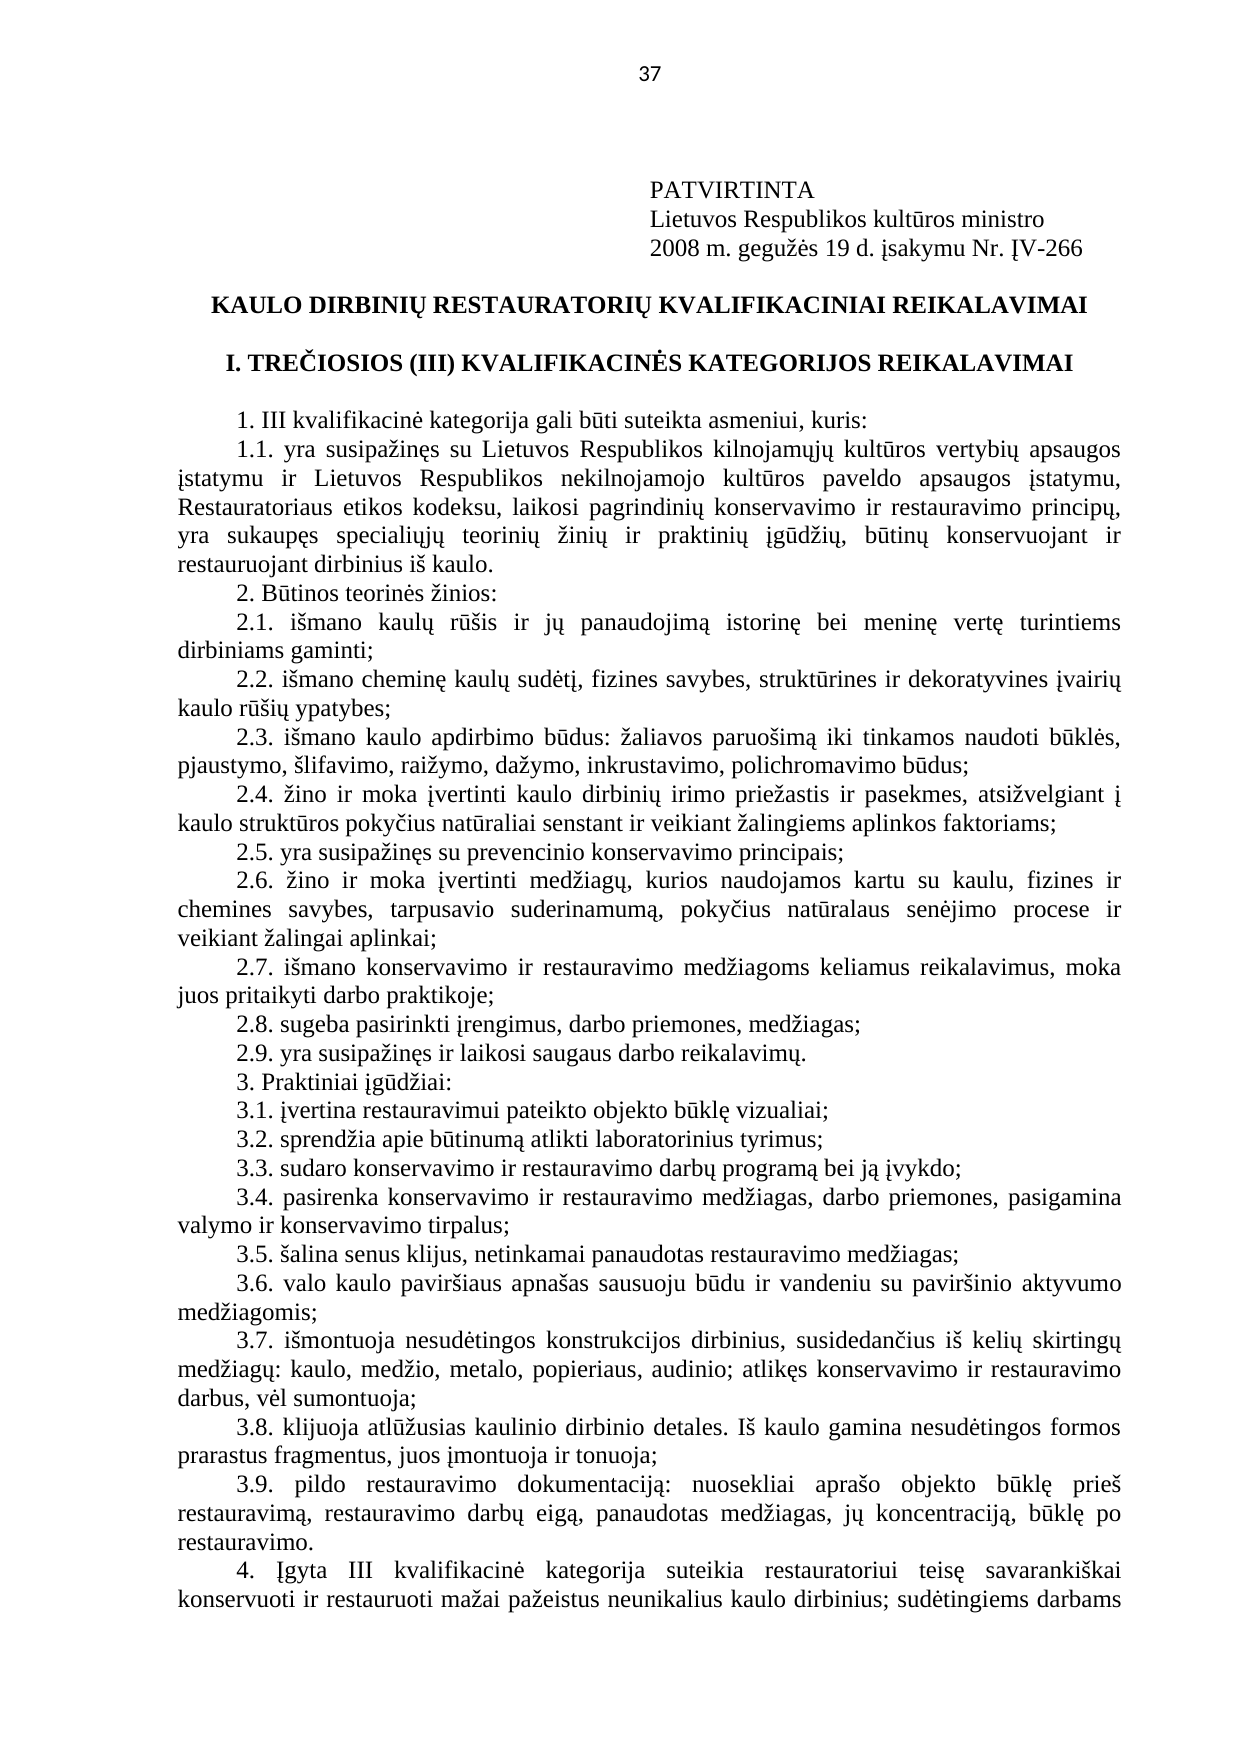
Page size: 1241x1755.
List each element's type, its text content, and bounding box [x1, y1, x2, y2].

text 3.9. pildo restauravimo dokumentaciją: nuosekliai aprašo objekto būklę prieš restauravimą, restauravimo darbų eigą, panaudotas medžiagas, jų koncentraciją, būklę po restauravimo. [177, 1469, 1122, 1556]
text 3.3. sudaro konservavimo ir restauravimo darbų programą bei ją įvykdo; [177, 1153, 1122, 1182]
text PATVIRTINTA [649, 176, 1122, 204]
text 3.5. šalina senus klijus, netinkamai panaudotas restauravimo medžiagas; [177, 1239, 1122, 1268]
text 2008 m. gegužės 19 d. įsakymu Nr. ĮV-266 [649, 233, 1122, 262]
text 2.4. žino ir moka įvertinti kaulo dirbinių irimo priežastis ir pasekmes, atsižvelgiant į kaulo struktūros pokyčius natūraliai senstant ir veikiant žalingiems aplinkos faktoriams; [177, 779, 1122, 837]
text 2.6. žino ir moka įvertinti medžiagų, kurios naudojamos kartu su kaulu, fizines ir chemines savybes, tarpusavio suderinamumą, pokyčius natūralaus senėjimo procese ir veikiant žalingai aplinkai; [177, 866, 1122, 952]
text 2.2. išmano cheminę kaulų sudėtį, fizines savybes, struktūrines ir dekoratyvines įvairių kaulo rūšių ypatybes; [177, 664, 1122, 722]
text Lietuvos Respublikos kultūros ministro [649, 204, 1122, 233]
text 3.6. valo kaulo paviršiaus apnašas sausuoju būdu ir vandeniu su paviršinio aktyvumo medžiagomis; [177, 1268, 1122, 1326]
text 2.3. išmano kaulo apdirbimo būdus: žaliavos paruošimą iki tinkamos naudoti būklės, pjaustymo, šlifavimo, raižymo, dažymo, inkrustavimo, polichromavimo būdus; [177, 722, 1122, 779]
text 3.8. klijuoja atlūžusias kaulinio dirbinio detales. Iš kaulo gamina nesudėtingos formos prarastus fragmentus, juos įmontuoja ir tonuoja; [177, 1412, 1122, 1469]
text I. TREČIOSIOS (III) KVALIFIKACINĖS KATEGORIJOS REIKALAVIMAI [177, 348, 1122, 377]
text 2.9. yra susipažinęs ir laikosi saugaus darbo reikalavimų. [177, 1038, 1122, 1067]
text 2.8. sugeba pasirinkti įrengimus, darbo priemones, medžiagas; [177, 1009, 1122, 1038]
text 1.1. yra susipažinęs su Lietuvos Respublikos kilnojamųjų kultūros vertybių apsaugos įstatymu ir Lietuvos Respublikos nekilnojamojo kultūros paveldo apsaugos įstatymu, Restauratoriaus etikos kodeksu, laikosi pagrindinių konservavimo ir restauravimo principų, yra sukaupęs specialiųjų teorinių žinių ir praktinių įgūdžių, būtinų konservuojant ir restauruojant dirbinius iš kaulo. [177, 434, 1122, 578]
text 2.7. išmano konservavimo ir restauravimo medžiagoms keliamus reikalavimus, moka juos pritaikyti darbo praktikoje; [177, 952, 1122, 1009]
text KAULO DIRBINIŲ RESTAURATORIŲ KVALIFIKACINIAI REIKALAVIMAI [177, 291, 1122, 319]
text 2. Būtinos teorinės žinios: [177, 578, 1122, 607]
text 2.5. yra susipažinęs su prevencinio konservavimo principais; [177, 837, 1122, 866]
text 3. Praktiniai įgūdžiai: [177, 1067, 1122, 1096]
text 3.2. sprendžia apie būtinumą atlikti laboratorinius tyrimus; [177, 1124, 1122, 1153]
text 3.7. išmontuoja nesudėtingos konstrukcijos dirbinius, susidedančius iš kelių skirtingų medžiagų: kaulo, medžio, metalo, popieriaus, audinio; atlikęs konservavimo ir restauravimo darbus, vėl sumontuoja; [177, 1326, 1122, 1412]
text 3.4. pasirenka konservavimo ir restauravimo medžiagas, darbo priemones, pasigamina valymo ir konservavimo tirpalus; [177, 1182, 1122, 1239]
text 2.1. išmano kaulų rūšis ir jų panaudojimą istorinę bei meninę vertę turintiems dirbiniams gaminti; [177, 607, 1122, 664]
text 1. III kvalifikacinė kategorija gali būti suteikta asmeniui, kuris: [177, 406, 1122, 434]
text 3.1. įvertina restauravimui pateikto objekto būklę vizualiai; [177, 1096, 1122, 1124]
text 4. Įgyta III kvalifikacinė kategorija suteikia restauratoriui teisę savarankiškai konservuoti ir restauruoti mažai pažeistus neunikalius kaulo dirbinius; sudėtingiems darbams [177, 1556, 1122, 1613]
